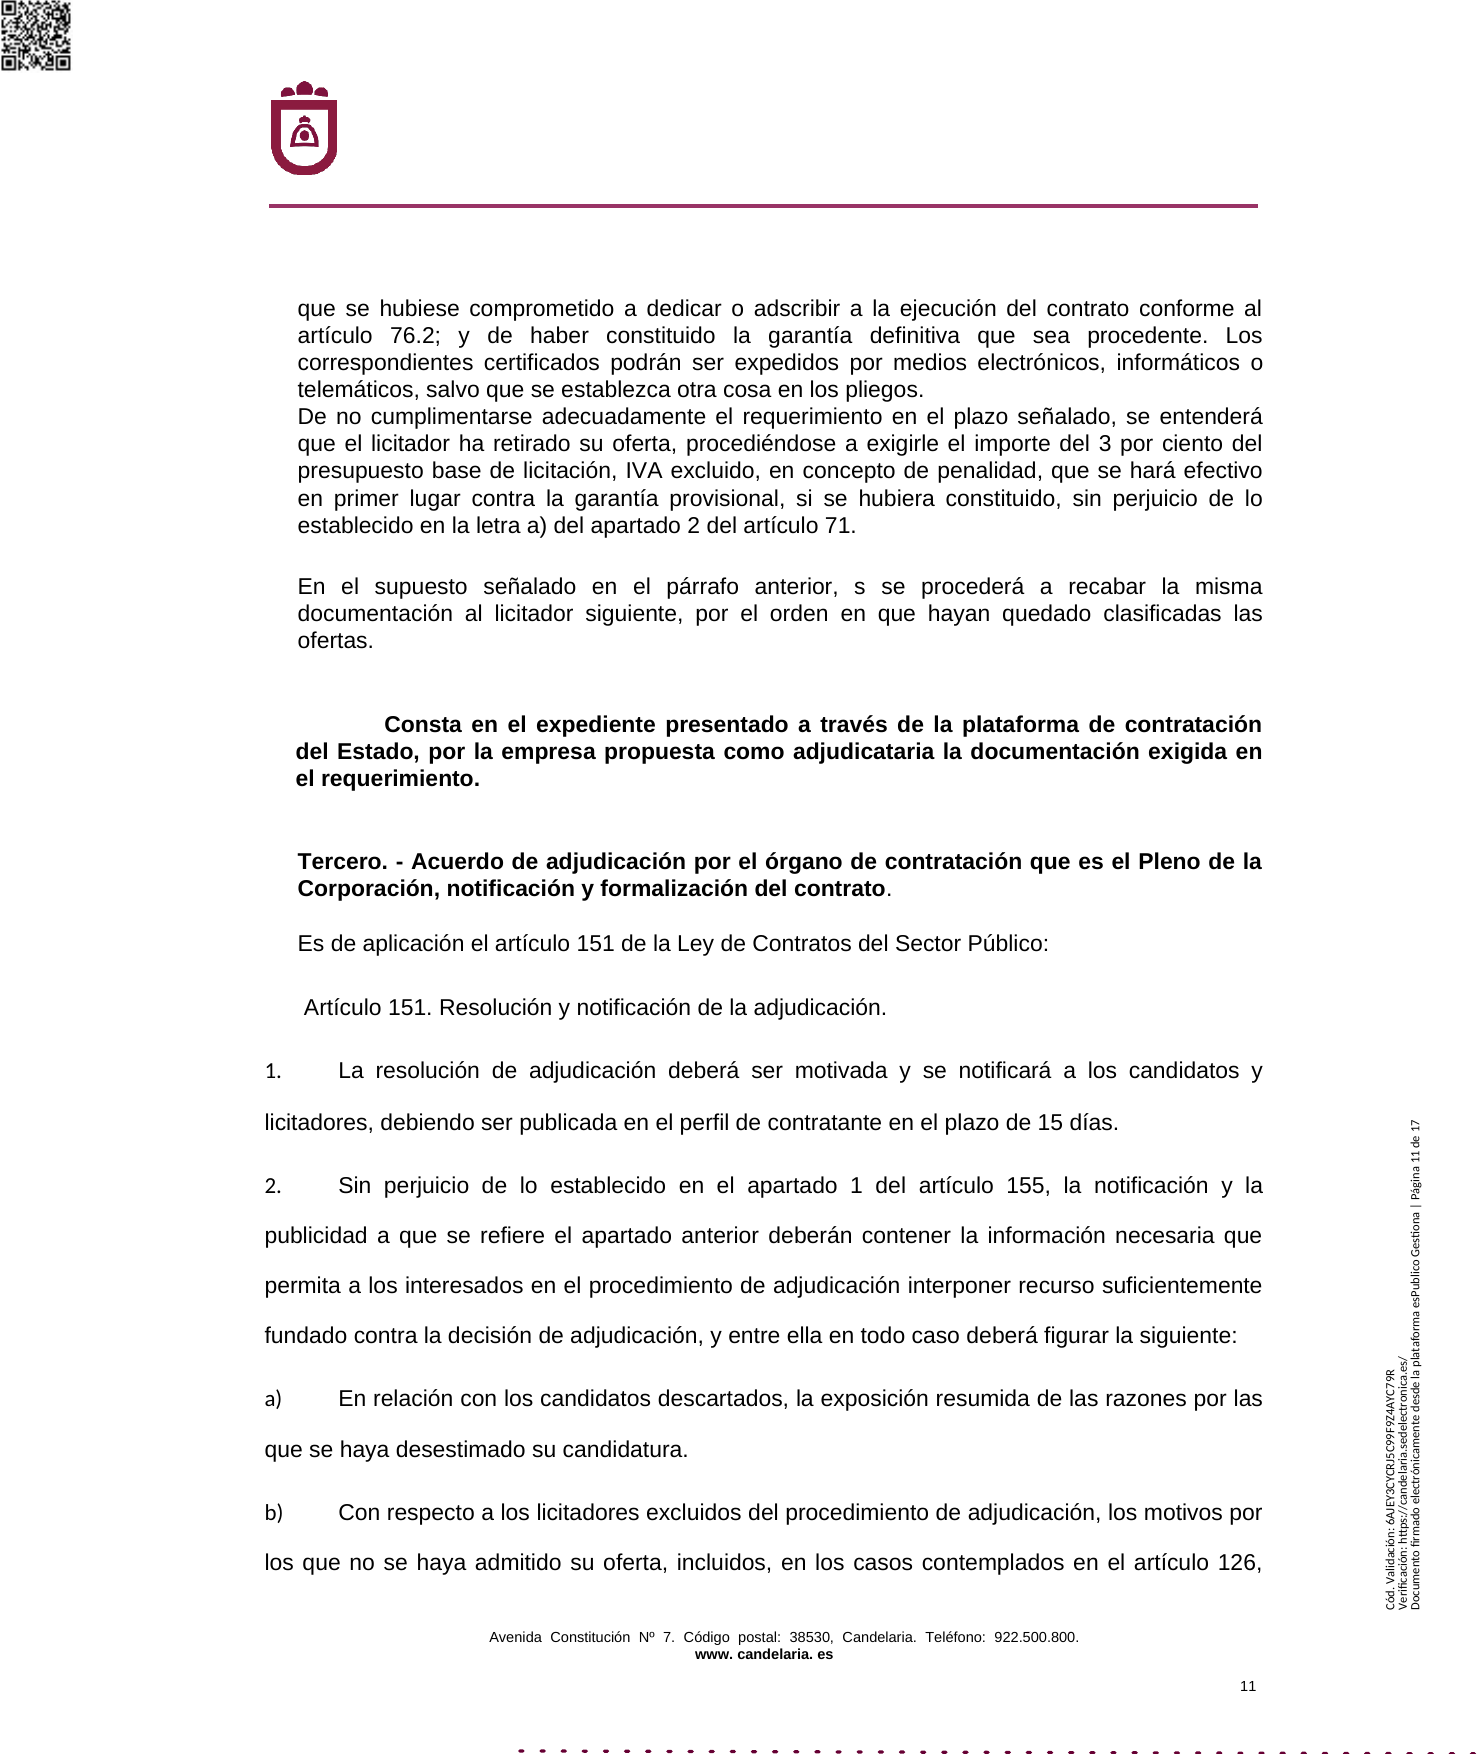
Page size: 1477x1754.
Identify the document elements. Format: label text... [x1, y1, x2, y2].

list Con respecto a los licitadores excluidos del procedimiento de adjudicación, los motivos por los que no se haya admitido su oferta, incluidos, en los casos contemplados en el artículo 126, [264, 1498, 1264, 1575]
text Tercero. - Acuerdo de adjudicación por el órgano de contratación que es el Pleno de la Corporación, notificación y formalización del contrato. [297, 848, 1264, 902]
list La resolución de adjudicación deberá ser motivada y se notificará a los candidatos y licitadores, debiendo ser publicada en el perfil de contratante en el plazo de 15 días. [264, 1057, 1264, 1135]
text De no cumplimentarse adecuadamente el requerimiento en el plazo señalado, se entenderá que el licitador ha retirado su oferta, procediéndose a exigirle el importe del 3 por ciento del presupuesto base de licitación, IVA excluido, en concepto de penalidad, que se hará efectivo en primer lugar contra la garantía provisional, si se hubiera constituido, sin perjuicio de lo establecido en la letra a) del apartado 2 del artículo 71. [297, 403, 1264, 538]
text Consta en el expediente presentado a través de la plataforma de contratación del Estado, por la empresa propuesta como adjudicataria la documentación exigida en el requerimiento. [295, 711, 1264, 791]
text Artículo 151. Resolución y notificación de la adjudicación. [297, 993, 1264, 1020]
list Sin perjuicio de lo establecido en el apartado 1 del artículo 155, la notificación y la publicidad a que se refiere el apartado anterior deberán contener la información necesaria que permita a los interesados en el procedimiento de adjudicación interponer recurso suficientemente fundado contra la decisión de adjudicación, y entre ella en todo caso deberá figurar la siguiente: [264, 1171, 1264, 1348]
list En relación con los candidatos descartados, la exposición resumida de las razones por las que se haya desestimado su candidatura. [264, 1384, 1264, 1462]
text En el supuesto señalado en el párrafo anterior, s se procederá a recabar la misma documentación al licitador siguiente, por el orden en que hayan quedado clasificadas las ofertas. [297, 573, 1264, 653]
text Es de aplicación el artículo 151 de la Ley de Contratos del Sector Público: [297, 930, 1264, 957]
text que se hubiese comprometido a dedicar o adscribir a la ejecución del contrato conforme al artículo 76.2; y de haber constituido la garantía definitiva que sea procedente. Los correspondientes certificados podrán ser expedidos por medios electrónicos, informáticos o telemáticos, salvo que se establezca otra cosa en los pliegos. [297, 294, 1264, 402]
